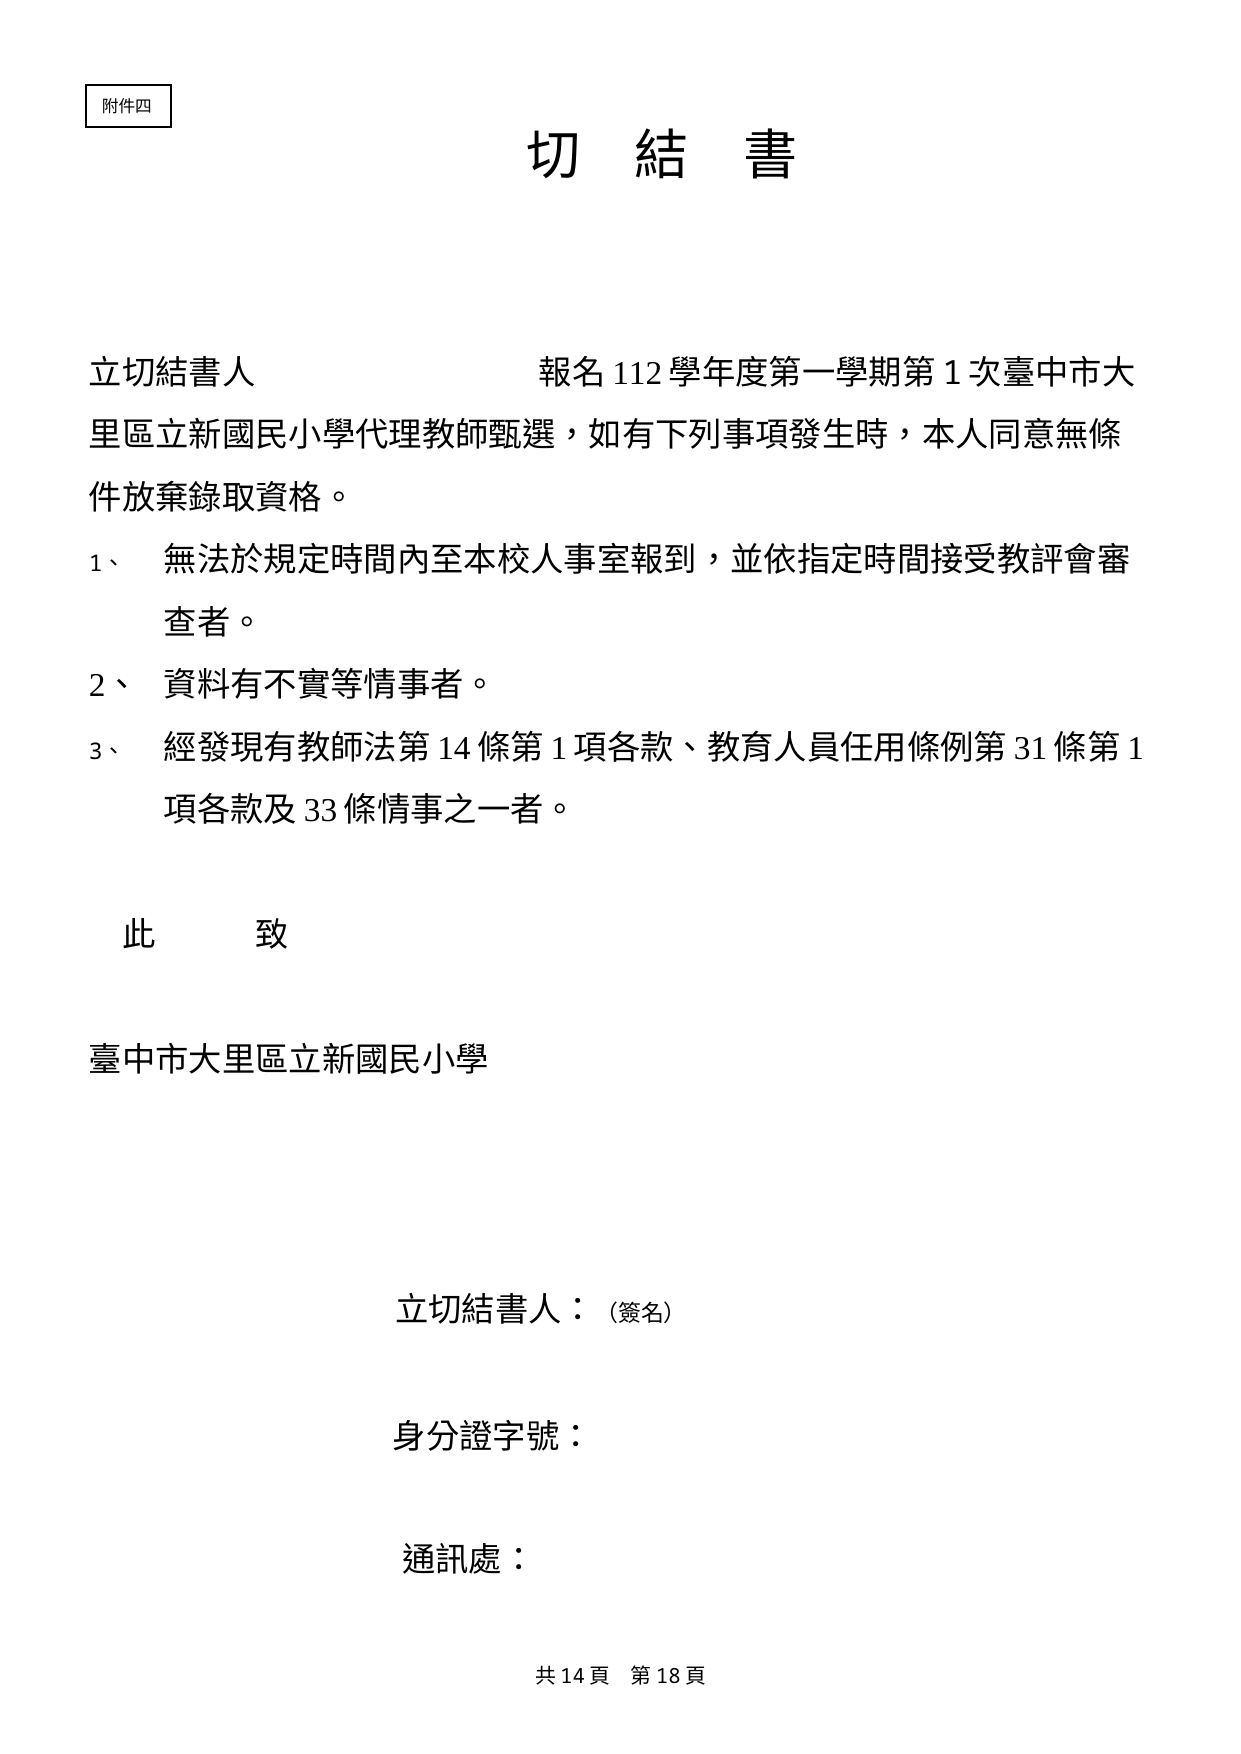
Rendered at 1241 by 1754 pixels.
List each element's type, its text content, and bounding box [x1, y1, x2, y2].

text 立切結書人 報名112學年度第一學期第1次臺中市大里區立新國民小學代理教師甄選，如有下列事項發生時，本人同意無條件放棄錄取資格。 [89, 328, 1152, 516]
text 臺中市大里區立新國民小學 [89, 1016, 1152, 1078]
text 通訊處： [89, 1516, 1152, 1578]
text 此 致 [89, 891, 1152, 953]
list 資料有不實等情事者。 [89, 641, 1152, 703]
text 切 結 書 [87, 86, 170, 126]
text 切 結 書 [89, 78, 1152, 203]
list 無法於規定時間內至本校人事室報到，並依指定時間接受教評會審查者。 [89, 516, 1152, 641]
text 立切結書人：（簽名） [89, 1266, 1152, 1328]
list 經發現有教師法第14條第1項各款、教育人員任用條例第31條第1項各款及33條情事之一者。 [89, 703, 1152, 828]
text 附件四 [102, 93, 155, 117]
text 身分證字號： [89, 1391, 1152, 1453]
